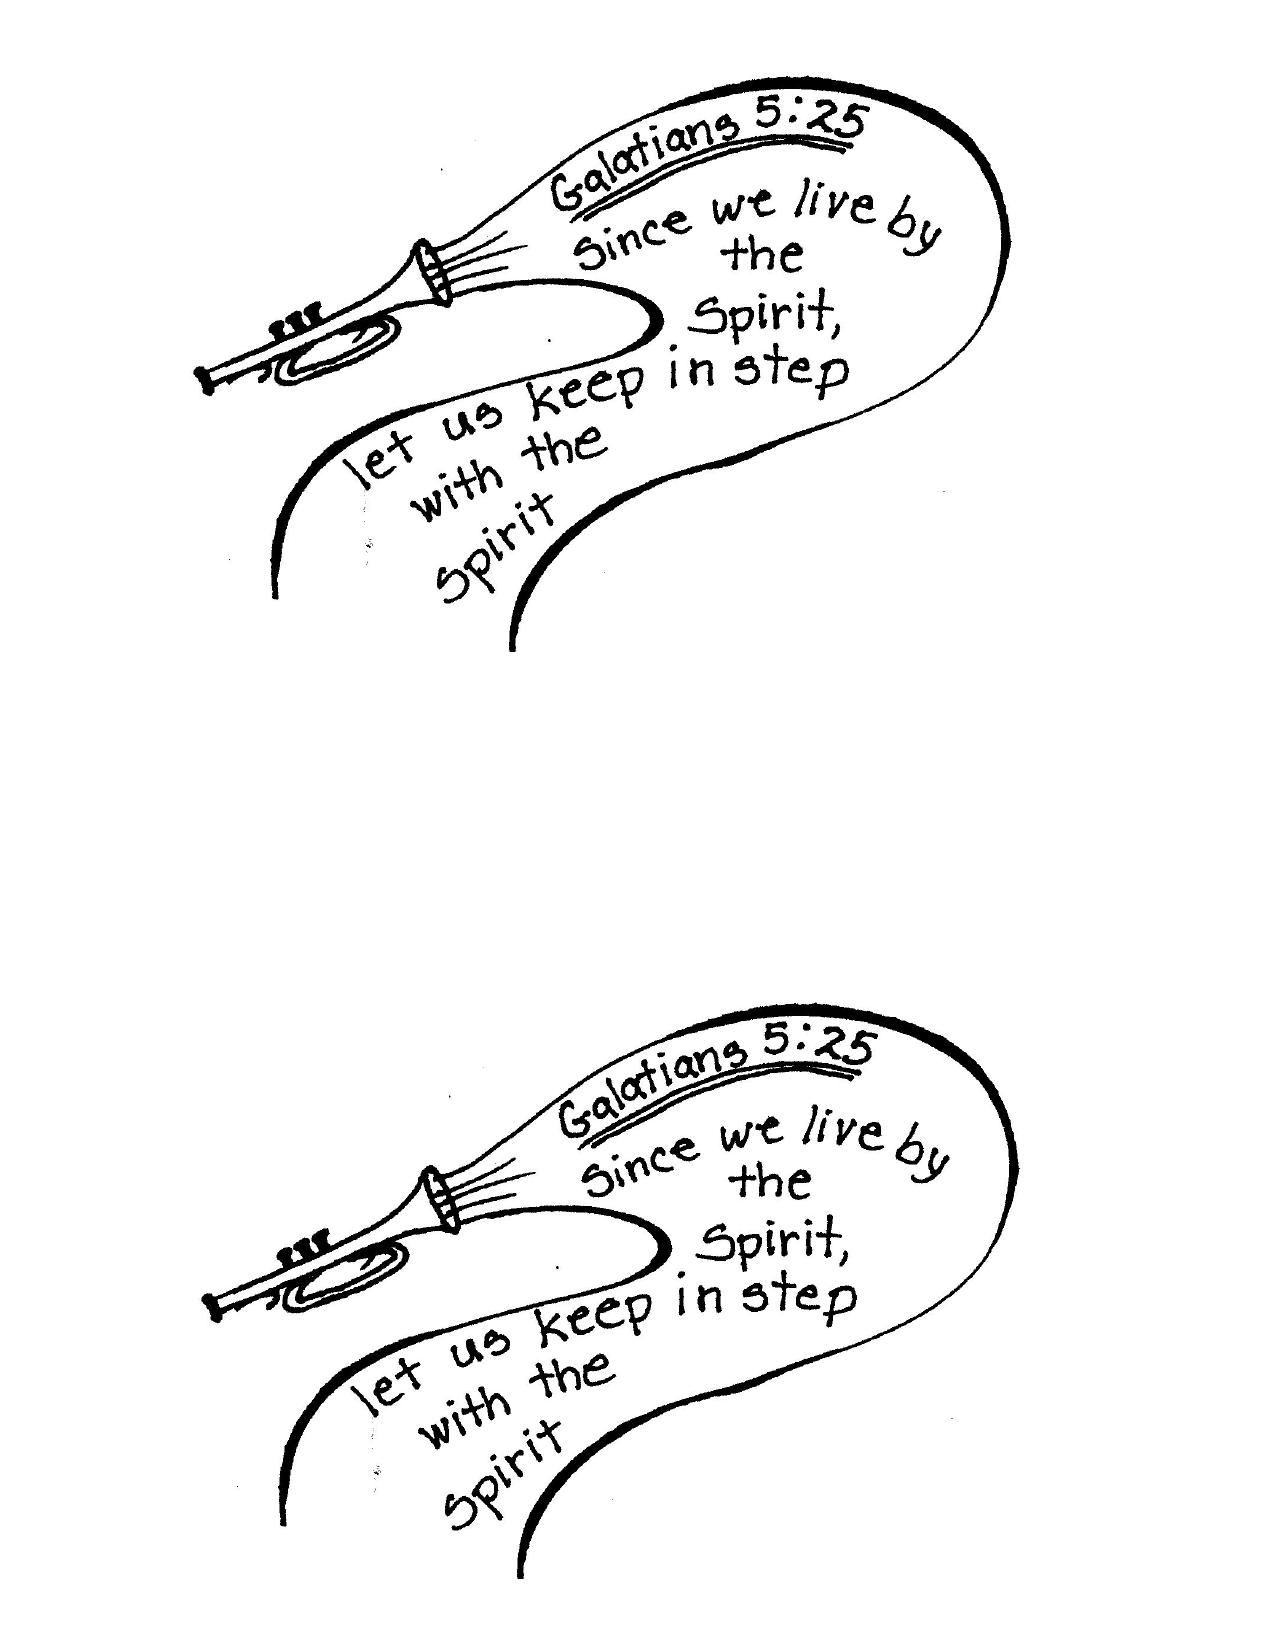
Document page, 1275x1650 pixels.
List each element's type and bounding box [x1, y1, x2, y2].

picture [175, 54, 1059, 652]
picture [183, 981, 1067, 1579]
